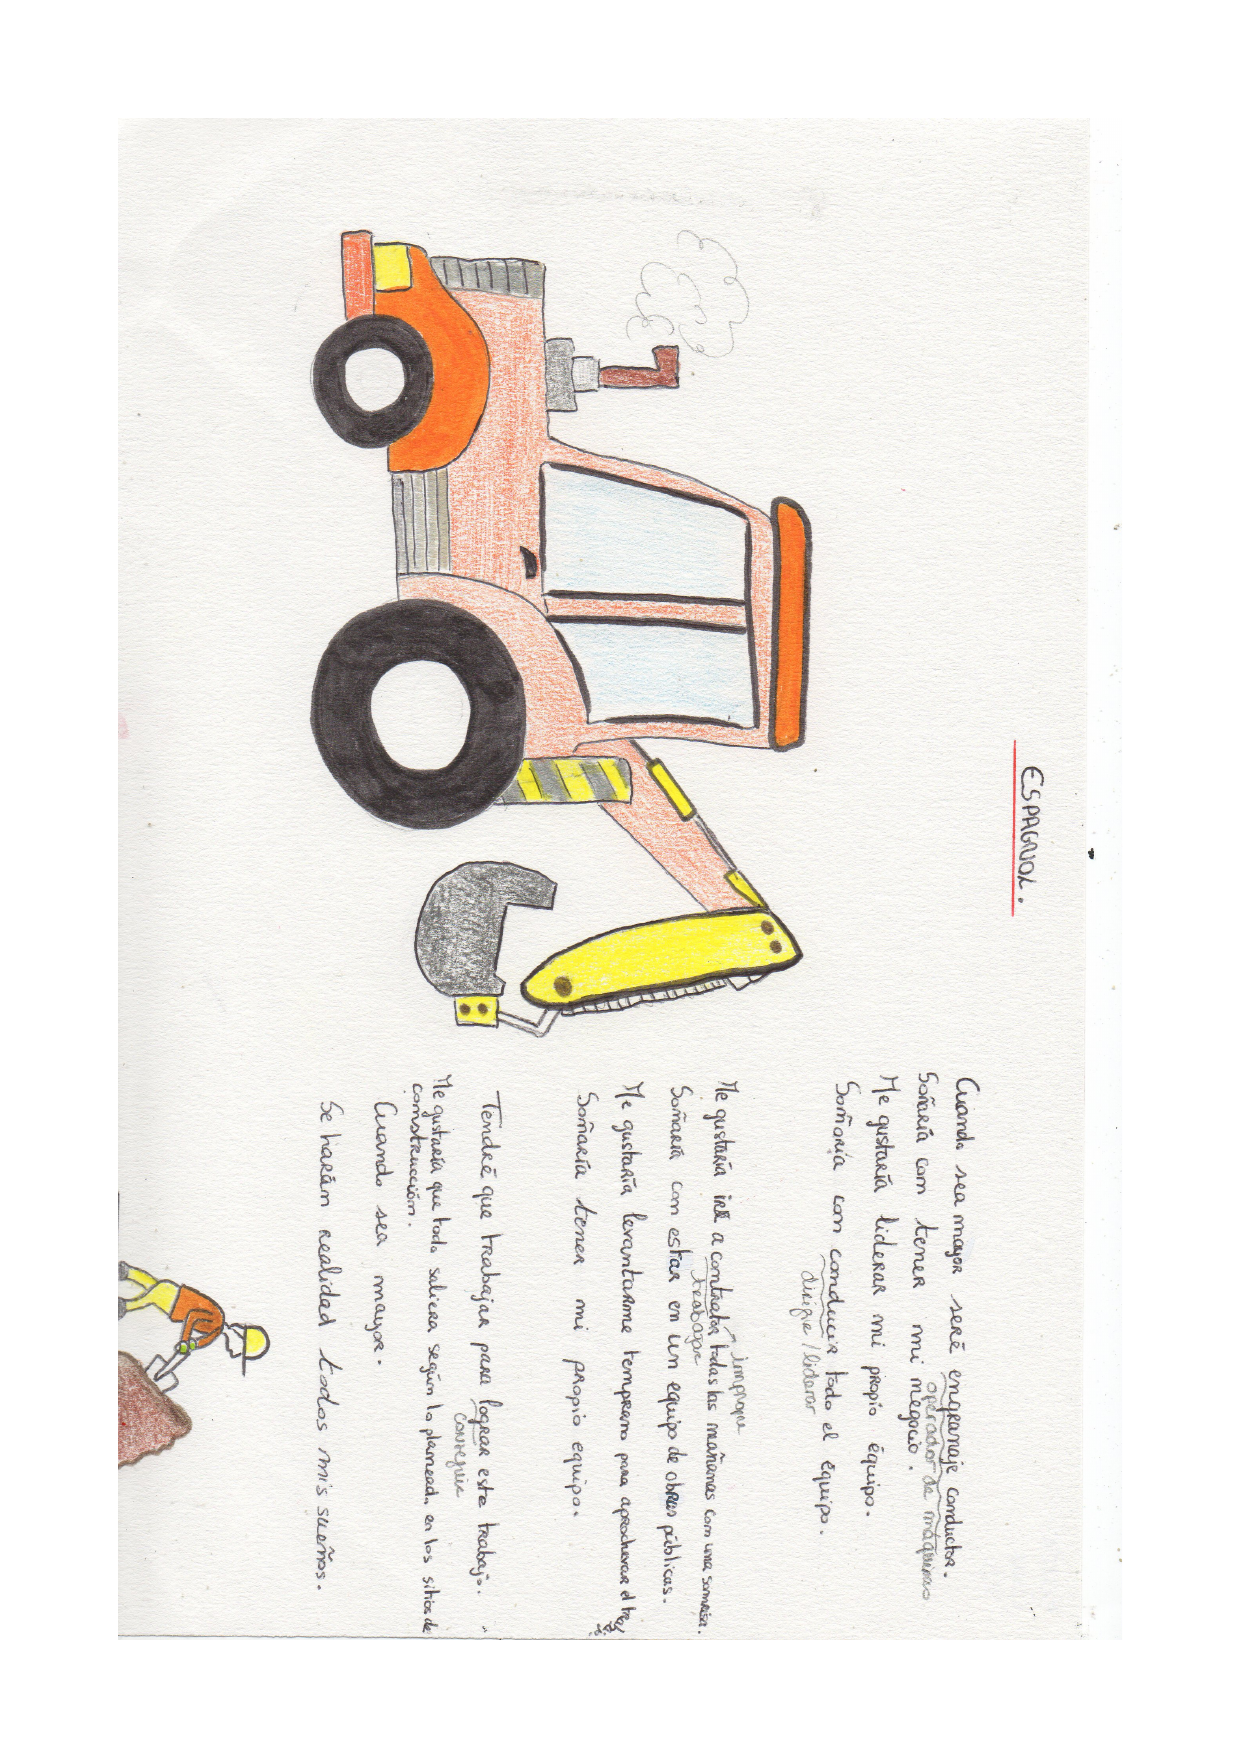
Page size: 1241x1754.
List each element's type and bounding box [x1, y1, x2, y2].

picture [118, 118, 1123, 1640]
